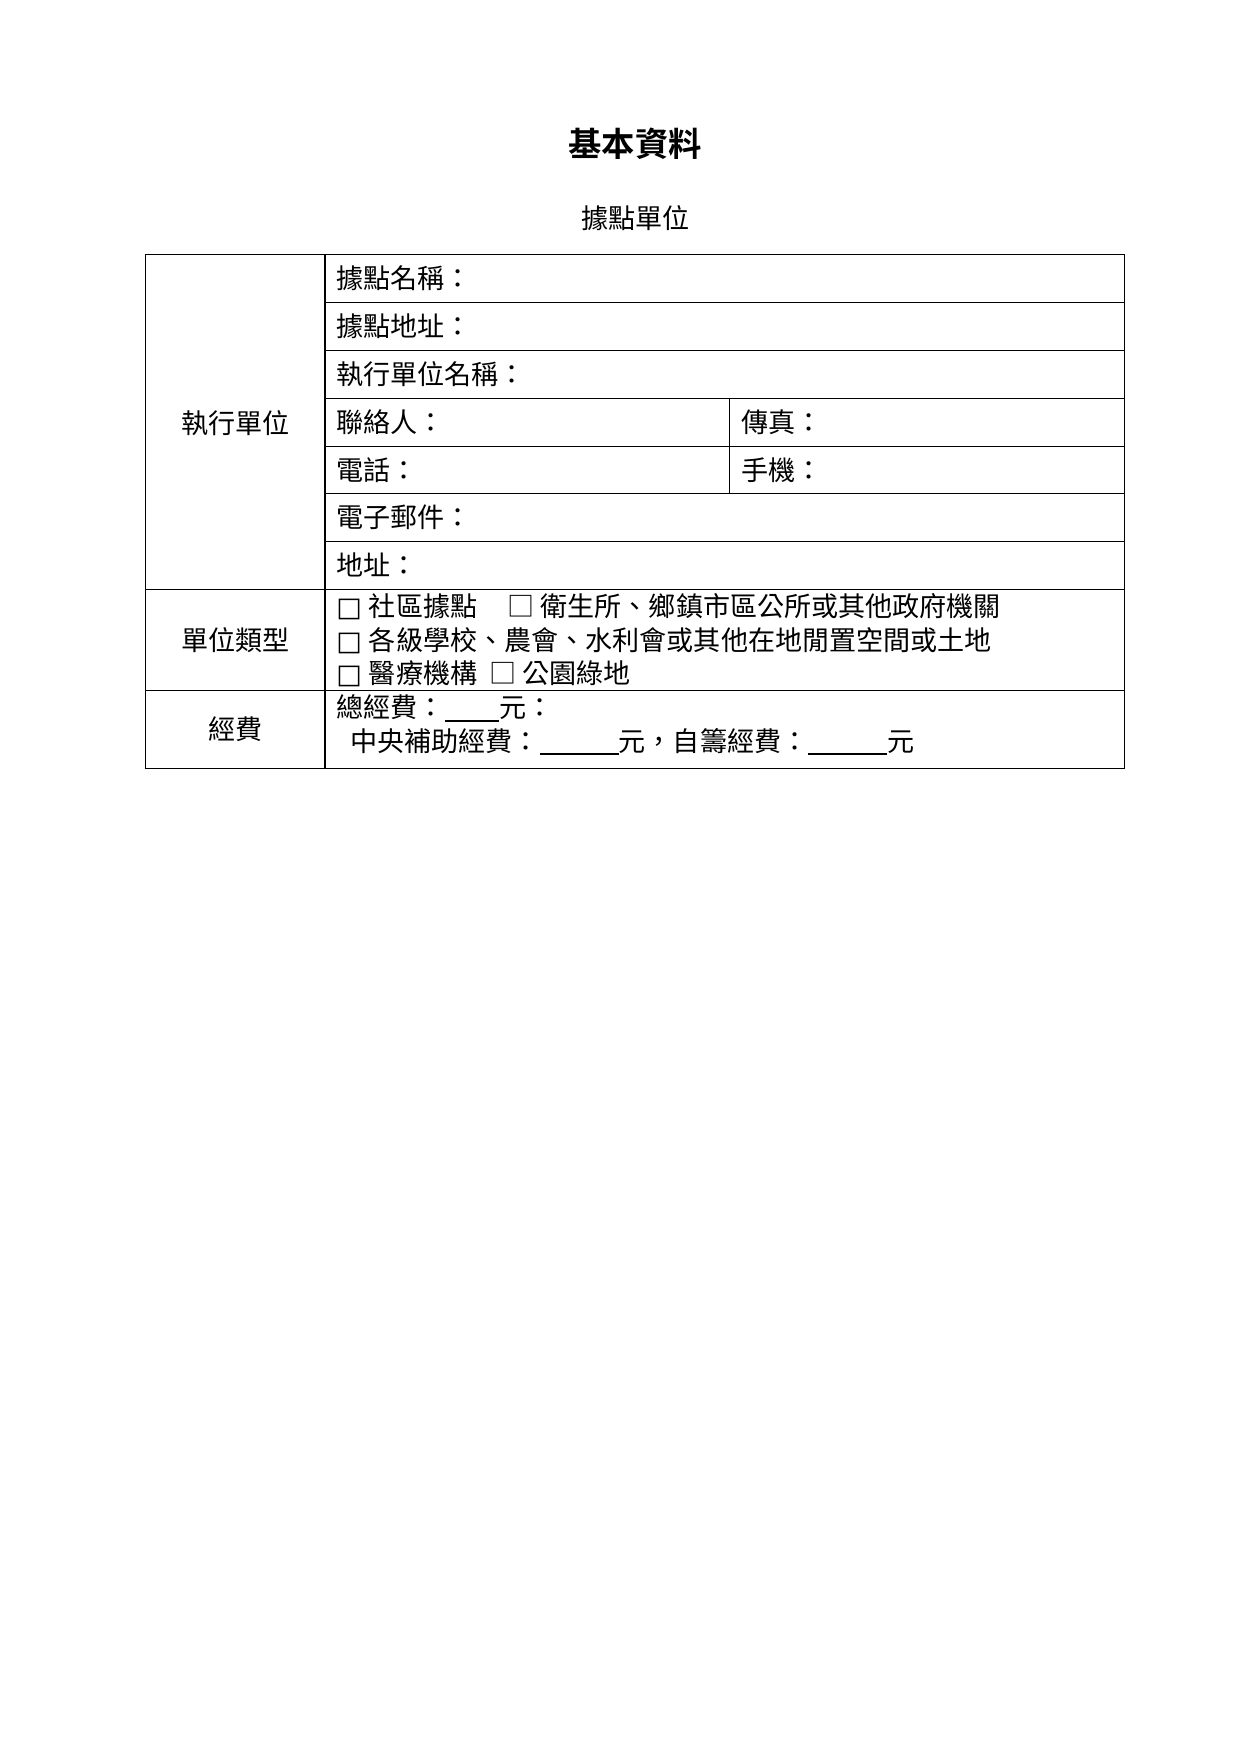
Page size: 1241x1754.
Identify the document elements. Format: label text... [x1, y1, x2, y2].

text 據點單位 [89, 179, 1181, 254]
table_header 據點名稱： [326, 255, 1124, 302]
table_cell 地址： [326, 542, 1124, 589]
table_cell 總經費： 元： 中央補助經費： 元，自籌經費： 元 [326, 691, 1124, 768]
table_header 執行單位 [146, 255, 324, 589]
table_cell 聯絡人： [326, 399, 729, 446]
table_cell 傳真： [730, 399, 1124, 446]
text 基本資料 [89, 104, 1181, 179]
table_cell 執行單位名稱： [326, 351, 1124, 398]
table_cell 手機： [730, 447, 1124, 493]
table_cell 電子郵件： [326, 494, 1124, 541]
table_cell 經費 [146, 691, 324, 768]
table_cell □ 社區據點 □ 衛生所、鄉鎮市區公所或其他政府機關 □ 各級學校、農會、水利會或其他在地閒置空間或土地 □ 醫療機構 □ 公園綠地 [326, 590, 1124, 690]
table_cell 單位類型 [146, 590, 324, 690]
table_cell 據點地址： [326, 303, 1124, 350]
table_cell 電話： [326, 447, 729, 493]
